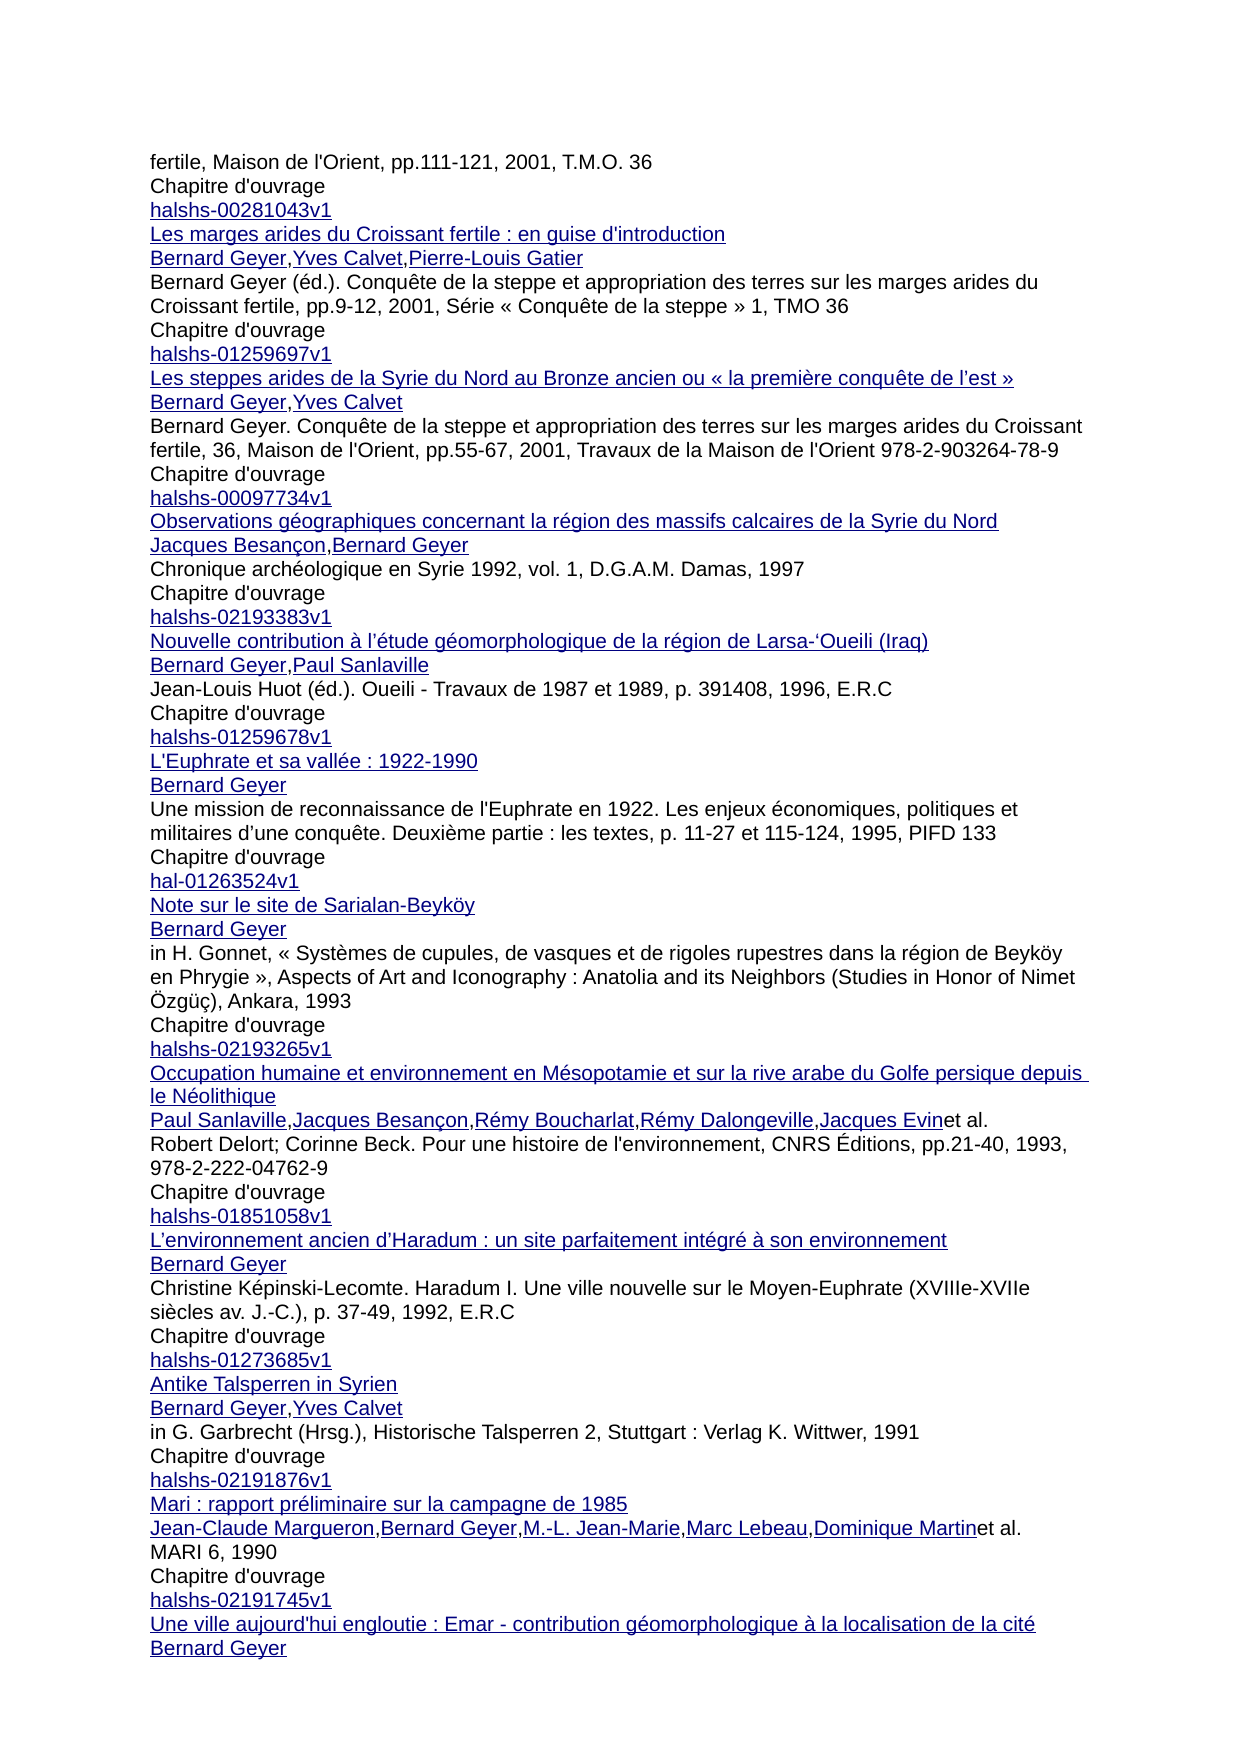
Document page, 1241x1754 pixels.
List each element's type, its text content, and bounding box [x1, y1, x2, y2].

table_cell L’environnement ancien d’Haradum : un site parfaitement intégré à son environnement Bernard Geyer Christine Képinski-Lecomte. Haradum I. Une ville nouvelle sur le Moyen-Euphrate (XVIIIe-XVIIe siècles av. J.-C.), p. 37-49, 1992, E.R.C Chapitre d'ouvrage halshs-01273685v1 [150, 1228, 1090, 1372]
table_cell Une ville aujourd'hui engloutie : Emar - contribution géomorphologique à la localisation de la cité Bernard Geyer [150, 1611, 1090, 1659]
table_cell Les marges arides du Croissant fertile : en guise d'introduction Bernard Geyer,Yves Calvet,Pierre-Louis Gatier Bernard Geyer (éd.). Conquête de la steppe et appropriation des terres sur les marges arides du Croissant fertile, pp.9-12, 2001, Série « Conquête de la steppe » 1, TMO 36 Chapitre d'ouvrage halshs-01259697v1 [150, 222, 1090, 366]
table_cell Les steppes arides de la Syrie du Nord au Bronze ancien ou « la première conquête de l’est » Bernard Geyer,Yves Calvet Bernard Geyer. Conquête de la steppe et appropriation des terres sur les marges arides du Croissant fertile, 36, Maison de l'Orient, pp.55-67, 2001, Travaux de la Maison de l'Orient 978-2-903264-78-9 Chapitre d'ouvrage halshs-00097734v1 [150, 366, 1090, 509]
table_cell fertile, Maison de l'Orient, pp.111-121, 2001, T.M.O. 36 Chapitre d'ouvrage halshs-00281043v1 [150, 150, 1090, 222]
table_cell Antike Talsperren in Syrien Bernard Geyer,Yves Calvet in G. Garbrecht (Hrsg.), Historische Talsperren 2, Stuttgart : Verlag K. Wittwer, 1991 Chapitre d'ouvrage halshs-02191876v1 [150, 1372, 1090, 1492]
table_cell Observations géographiques concernant la région des massifs calcaires de la Syrie du Nord Jacques Besançon,Bernard Geyer Chronique archéologique en Syrie 1992, vol. 1, D.G.A.M. Damas, 1997 Chapitre d'ouvrage halshs-02193383v1 [150, 509, 1090, 629]
table_cell Occupation humaine et environnement en Mésopotamie et sur la rive arabe du Golfe persique depuis le Néolithique Paul Sanlaville,Jacques Besançon,Rémy Boucharlat,Rémy Dalongeville,Jacques Evinet al. Robert Delort; Corinne Beck. Pour une histoire de l'environnement, CNRS Éditions, pp.21-40, 1993, 978-2-222-04762-9 Chapitre d'ouvrage halshs-01851058v1 [150, 1060, 1090, 1228]
table_cell Mari : rapport préliminaire sur la campagne de 1985 Jean-Claude Margueron,Bernard Geyer,M.-L. Jean-Marie,Marc Lebeau,Dominique Martinet al. MARI 6, 1990 Chapitre d'ouvrage halshs-02191745v1 [150, 1492, 1090, 1611]
table_cell Nouvelle contribution à l’étude géomorphologique de la région de Larsa-‘Oueili (Iraq) Bernard Geyer,Paul Sanlaville Jean-Louis Huot (éd.). Oueili - Travaux de 1987 et 1989, p. 391408, 1996, E.R.C Chapitre d'ouvrage halshs-01259678v1 [150, 629, 1090, 749]
table_cell L'Euphrate et sa vallée : 1922-1990 Bernard Geyer Une mission de reconnaissance de l'Euphrate en 1922. Les enjeux économiques, politiques et militaires d’une conquête. Deuxième partie : les textes, p. 11-27 et 115-124, 1995, PIFD 133 Chapitre d'ouvrage hal-01263524v1 [150, 749, 1090, 893]
table_cell Note sur le site de Sarialan-Beyköy Bernard Geyer in H. Gonnet, « Systèmes de cupules, de vasques et de rigoles rupestres dans la région de Beyköy en Phrygie », Aspects of Art and Iconography : Anatolia and its Neighbors (Studies in Honor of Nimet Özgüç), Ankara, 1993 Chapitre d'ouvrage halshs-02193265v1 [150, 893, 1090, 1060]
